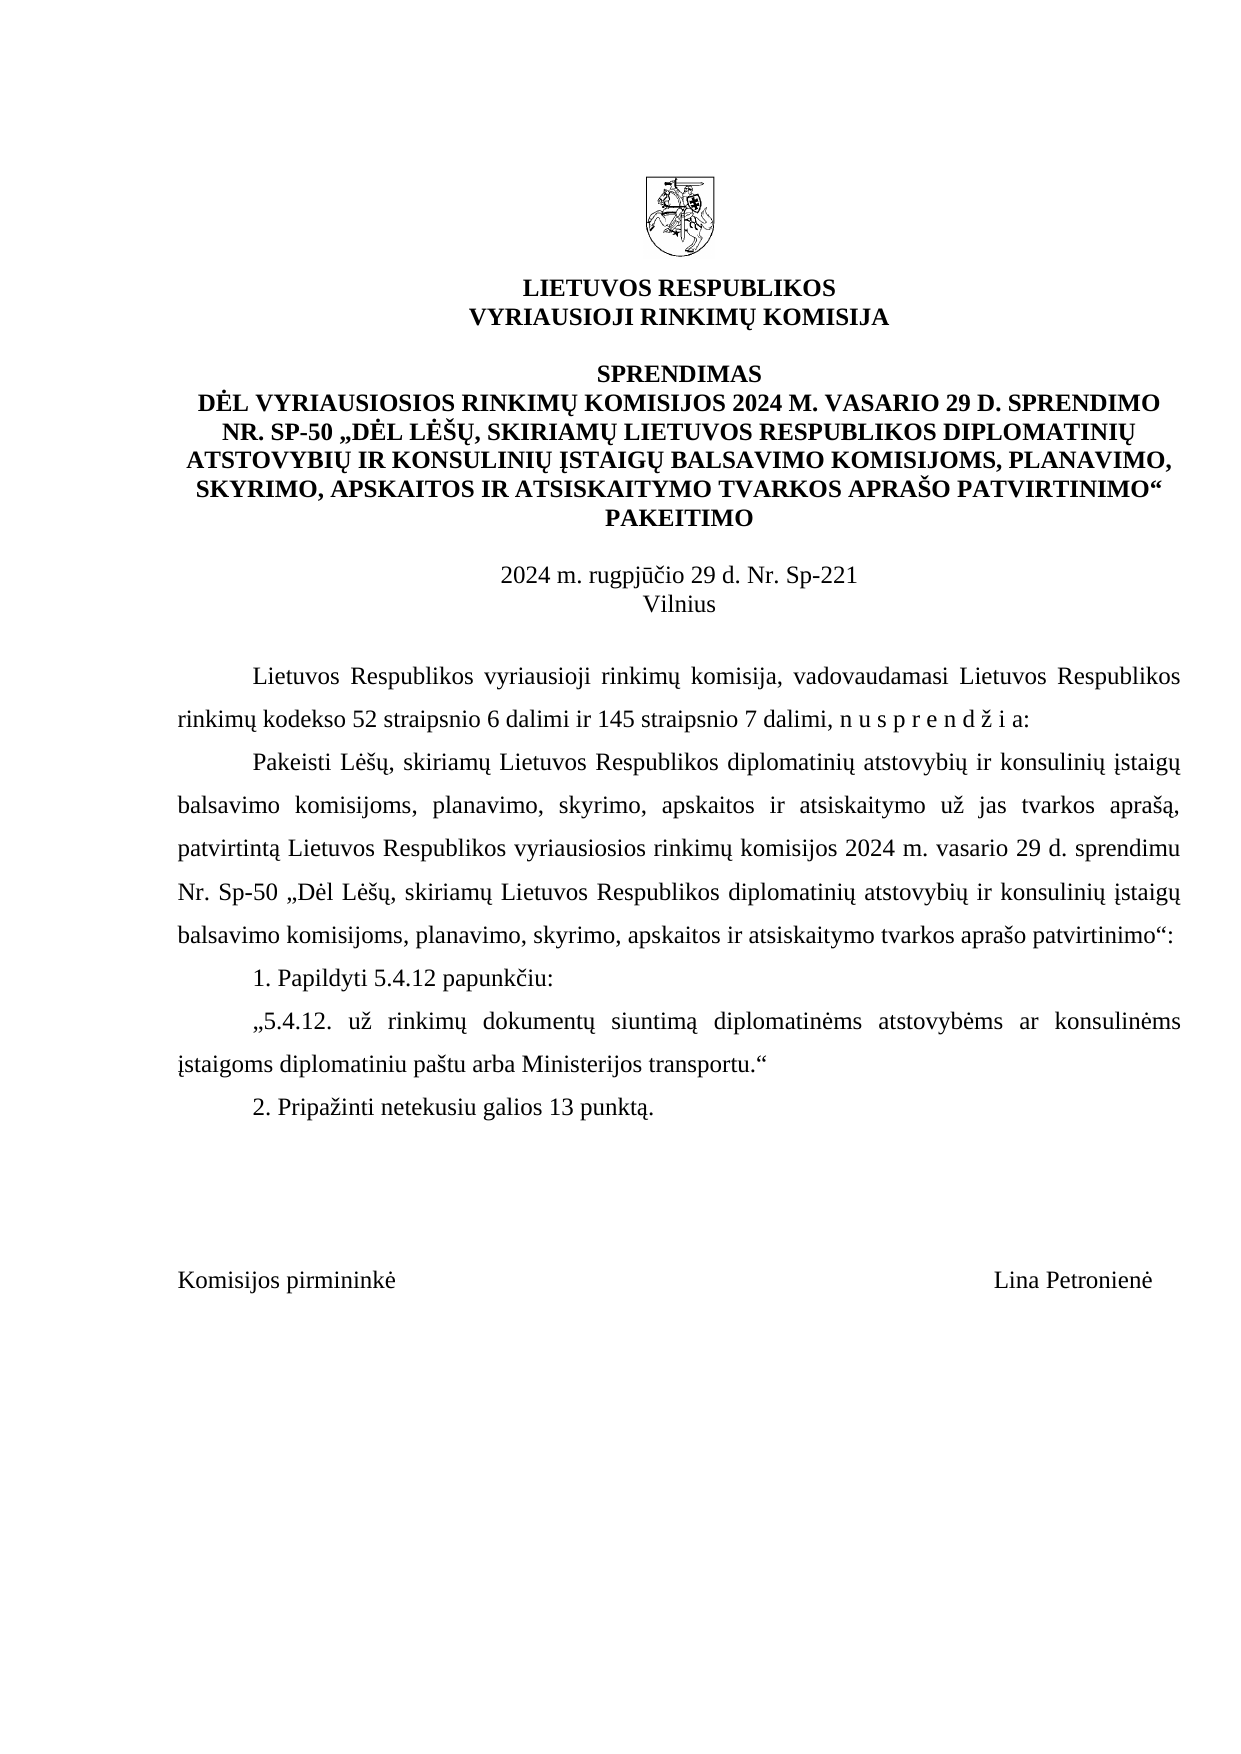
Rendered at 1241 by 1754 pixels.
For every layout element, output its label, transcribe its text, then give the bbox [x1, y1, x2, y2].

text SpREndimas [177, 359, 1181, 388]
text Pakeisti Lėšų, skiriamų Lietuvos Respublikos diplomatinių atstovybių ir konsulinių įstaigų balsavimo komisijoms, planavimo, skyrimo, apskaitos ir atsiskaitymo už jas tvarkos aprašą, patvirtintą Lietuvos Respublikos vyriausiosios rinkimų komisijos 2024 m. vasario 29 d. sprendimu Nr. Sp-50 „Dėl Lėšų, skiriamų Lietuvos Respublikos diplomatinių atstovybių ir konsulinių įstaigų balsavimo komisijoms, planavimo, skyrimo, apskaitos ir atsiskaitymo tvarkos aprašo patvirtinimo“: [177, 747, 1181, 948]
text Lietuvos Respublikos vyriausioji rinkimų komisija, vadovaudamasi Lietuvos Respublikos rinkimų kodekso 52 straipsnio 6 dalimi ir 145 straipsnio 7 dalimi, nusprendžia: [177, 661, 1181, 733]
text „5.4.12. už rinkimų dokumentų siuntimą diplomatinėms atstovybėms ar konsulinėms įstaigoms diplomatiniu paštu arba Ministerijos transportu.“ [177, 1006, 1181, 1078]
text 2024 m. rugpjūčio 29 d. Nr. Sp-221 [177, 560, 1181, 589]
text Komisijos pirmininkė Lina Petronienė [177, 1265, 1181, 1293]
text Vilnius [177, 589, 1181, 618]
subtitle LIETUVOS RESPUBLIKOS [177, 273, 1181, 302]
subtitle VYRIAUSIOJI RINKIMŲ KOMISIJA [177, 302, 1181, 330]
text 2. Pripažinti netekusiu galios 13 punktą. [177, 1092, 1181, 1121]
text 1. Papildyti 5.4.12 papunkčiu: [177, 963, 1181, 992]
text DĖL VYRIAUSIOSIOS RINKIMŲ KOMISIJOS 2024 M. VASARIO 29 D. SPRENDIMO NR. SP-50 „DĖL LĖŠŲ, SKIRIAMŲ LIETUVOS RESPUBLIKOS DIPLOMATINIŲ ATSTOVYBIŲ IR KONSULINIŲ ĮSTAIGŲ BALSAVIMO KOMISIJOMS, PLANAVIMO, SKYRIMO, APSKAITOS IR ATSISKAITYMO TVARKOS APRAŠO PATVIRTINIMO“ PAKEITIMO [177, 388, 1181, 532]
